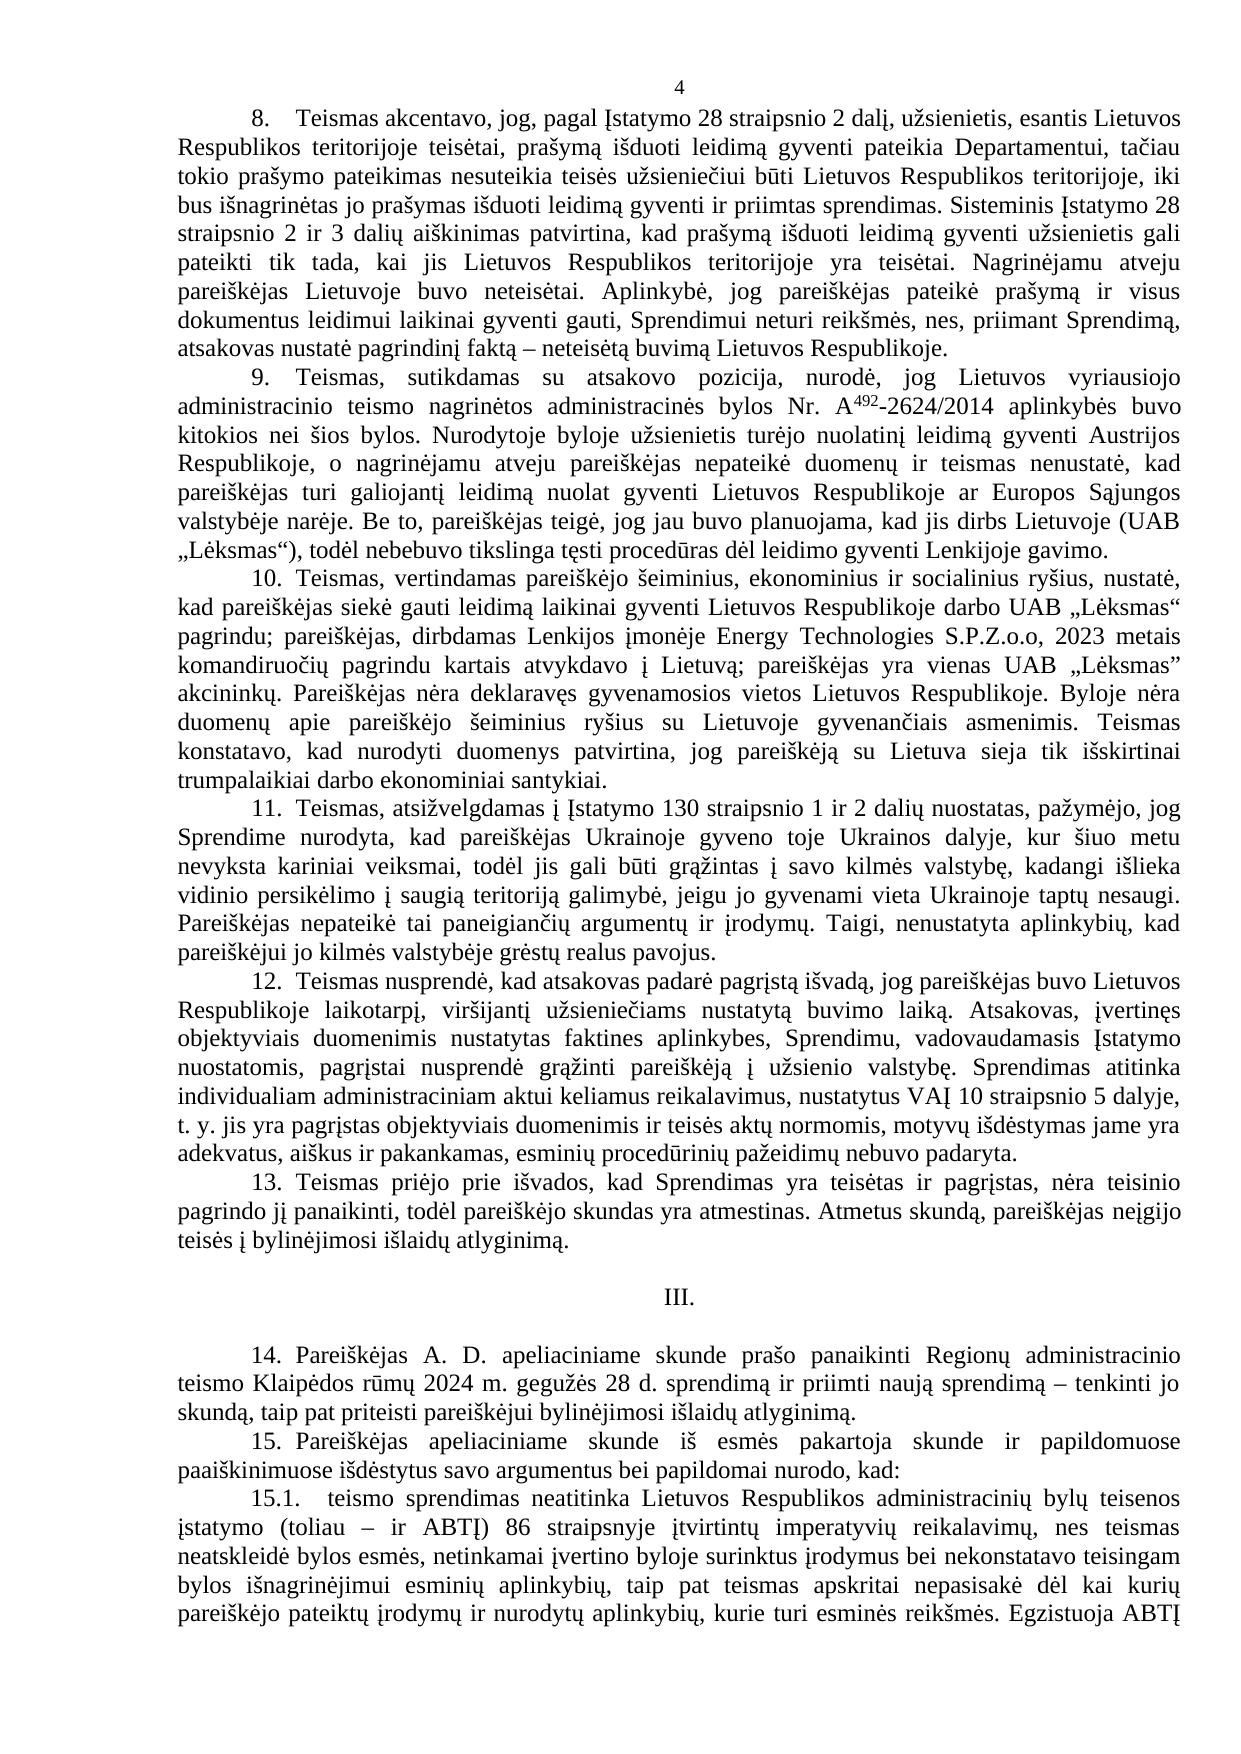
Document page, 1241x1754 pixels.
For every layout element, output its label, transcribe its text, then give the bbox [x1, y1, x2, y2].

text 15. Pareiškėjas apeliaciniame skunde iš esmės pakartoja skunde ir papildomuose paaiškinimuose išdėstytus savo argumentus bei papildomai nurodo, kad: [177, 1426, 1181, 1483]
text 11. Teismas, atsižvelgdamas į Įstatymo 130 straipsnio 1 ir 2 dalių nuostatas, pažymėjo, jog Sprendime nurodyta, kad pareiškėjas Ukrainoje gyveno toje Ukrainos dalyje, kur šiuo metu nevyksta kariniai veiksmai, todėl jis gali būti grąžintas į savo kilmės valstybę, kadangi išlieka vidinio persikėlimo į saugią teritoriją galimybė, jeigu jo gyvenami vieta Ukrainoje taptų nesaugi. Pareiškėjas nepateikė tai paneigiančių argumentų ir įrodymų. Taigi, nenustatyta aplinkybių, kad pareiškėjui jo kilmės valstybėje grėstų realus pavojus. [177, 793, 1181, 966]
text 8. Teismas akcentavo, jog, pagal Įstatymo 28 straipsnio 2 dalį, užsienietis, esantis Lietuvos Respublikos teritorijoje teisėtai, prašymą išduoti leidimą gyventi pateikia Departamentui, tačiau tokio prašymo pateikimas nesuteikia teisės užsieniečiui būti Lietuvos Respublikos teritorijoje, iki bus išnagrinėtas jo prašymas išduoti leidimą gyventi ir priimtas sprendimas. Sisteminis Įstatymo 28 straipsnio 2 ir 3 dalių aiškinimas patvirtina, kad prašymą išduoti leidimą gyventi užsienietis gali pateikti tik tada, kai jis Lietuvos Respublikos teritorijoje yra teisėtai. Nagrinėjamu atveju pareiškėjas Lietuvoje buvo neteisėtai. Aplinkybė, jog pareiškėjas pateikė prašymą ir visus dokumentus leidimui laikinai gyventi gauti, Sprendimui neturi reikšmės, nes, priimant Sprendimą, atsakovas nustatė pagrindinį faktą – neteisėtą buvimą Lietuvos Respublikoje. [177, 103, 1181, 362]
text 12. Teismas nusprendė, kad atsakovas padarė pagrįstą išvadą, jog pareiškėjas buvo Lietuvos Respublikoje laikotarpį, viršijantį užsieniečiams nustatytą buvimo laiką. Atsakovas, įvertinęs objektyviais duomenimis nustatytas faktines aplinkybes, Sprendimu, vadovaudamasis Įstatymo nuostatomis, pagrįstai nusprendė grąžinti pareiškėją į užsienio valstybę. Sprendimas atitinka individualiam administraciniam aktui keliamus reikalavimus, nustatytus VAĮ 10 straipsnio 5 dalyje, t. y. jis yra pagrįstas objektyviais duomenimis ir teisės aktų normomis, motyvų išdėstymas jame yra adekvatus, aiškus ir pakankamas, esminių procedūrinių pažeidimų nebuvo padaryta. [177, 966, 1181, 1167]
text 9. Teismas, sutikdamas su atsakovo pozicija, nurodė, jog Lietuvos vyriausiojo administracinio teismo nagrinėtos administracinės bylos Nr. A492-2624/2014 aplinkybės buvo kitokios nei šios bylos. Nurodytoje byloje užsienietis turėjo nuolatinį leidimą gyventi Austrijos Respublikoje, o nagrinėjamu atveju pareiškėjas nepateikė duomenų ir teismas nenustatė, kad pareiškėjas turi galiojantį leidimą nuolat gyventi Lietuvos Respublikoje ar Europos Sąjungos valstybėje narėje. Be to, pareiškėjas teigė, jog jau buvo planuojama, kad jis dirbs Lietuvoje (UAB „Lėksmas“), todėl nebebuvo tikslinga tęsti procedūras dėl leidimo gyventi Lenkijoje gavimo. [177, 362, 1181, 563]
text 13. Teismas priėjo prie išvados, kad Sprendimas yra teisėtas ir pagrįstas, nėra teisinio pagrindo jį panaikinti, todėl pareiškėjo skundas yra atmestinas. Atmetus skundą, pareiškėjas neįgijo teisės į bylinėjimosi išlaidų atlyginimą. [177, 1167, 1181, 1253]
text 14. Pareiškėjas A. D. apeliaciniame skunde prašo panaikinti Regionų administracinio teismo Klaipėdos rūmų 2024 m. gegužės 28 d. sprendimą ir priimti naują sprendimą – tenkinti jo skundą, taip pat priteisti pareiškėjui bylinėjimosi išlaidų atlyginimą. [177, 1340, 1181, 1426]
text 15.1. teismo sprendimas neatitinka Lietuvos Respublikos administracinių bylų teisenos įstatymo (toliau – ir ABTĮ) 86 straipsnyje įtvirtintų imperatyvių reikalavimų, nes teismas neatskleidė bylos esmės, netinkamai įvertino byloje surinktus įrodymus bei nekonstatavo teisingam bylos išnagrinėjimui esminių aplinkybių, taip pat teismas apskritai nepasisakė dėl kai kurių pareiškėjo pateiktų įrodymų ir nurodytų aplinkybių, kurie turi esminės reikšmės. Egzistuoja ABTĮ [177, 1483, 1181, 1627]
text 10. Teismas, vertindamas pareiškėjo šeiminius, ekonominius ir socialinius ryšius, nustatė, kad pareiškėjas siekė gauti leidimą laikinai gyventi Lietuvos Respublikoje darbo UAB „Lėksmas“ pagrindu; pareiškėjas, dirbdamas Lenkijos įmonėje Energy Technologies S.P.Z.o.o, 2023 metais komandiruočių pagrindu kartais atvykdavo į Lietuvą; pareiškėjas yra vienas UAB „Lėksmas” akcininkų. Pareiškėjas nėra deklaravęs gyvenamosios vietos Lietuvos Respublikoje. Byloje nėra duomenų apie pareiškėjo šeiminius ryšius su Lietuvoje gyvenančiais asmenimis. Teismas konstatavo, kad nurodyti duomenys patvirtina, jog pareiškėją su Lietuva sieja tik išskirtinai trumpalaikiai darbo ekonominiai santykiai. [177, 563, 1181, 793]
text III. [177, 1282, 1181, 1311]
